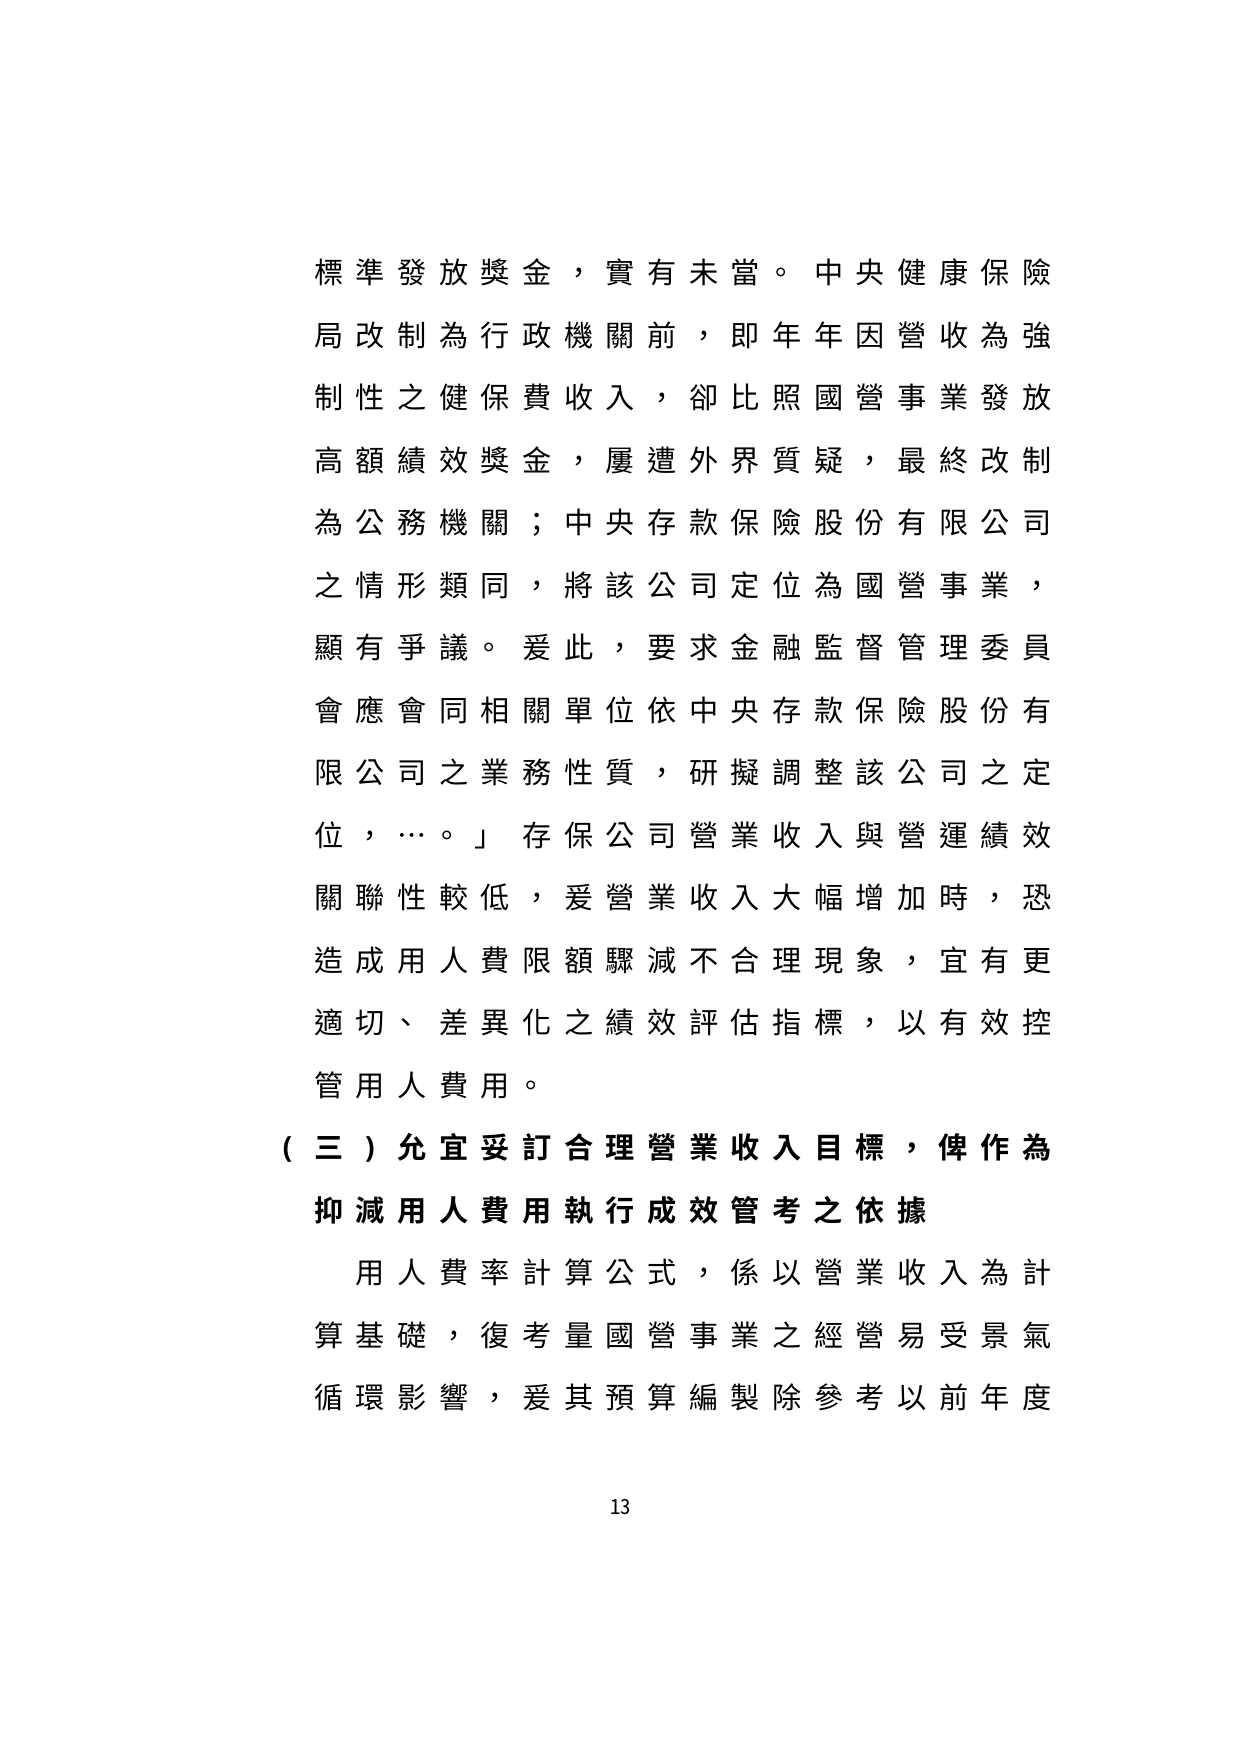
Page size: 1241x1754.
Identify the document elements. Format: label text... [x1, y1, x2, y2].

text 用人費率計算公式，係以營業收入為計算基礎，復考量國營事業之經營易受景氣循環影響，爰其預算編製除參考以前年度 [271, 1229, 1058, 1417]
text 標準發放獎金，實有未當。中央健康保險局改制為行政機關前，即年年因營收為強制性之健保費收入，卻比照國營事業發放高額績效獎金，屢遭外界質疑，最終改制為公務機關；中央存款保險股份有限公司之情形類同，將該公司定位為國營事業，顯有爭議。爰此，要求金融監督管理委員會應會同相關單位依中央存款保險股份有限公司之業務性質，研擬調整該公司之定位，…。」存保公司營業收入與營運績效關聯性較低，爰營業收入大幅增加時，恐造成用人費限額驟減不合理現象，宜有更適切、差異化之績效評估指標，以有效控管用人費用。 [271, 229, 1058, 1104]
text (三)允宜妥訂合理營業收入目標，俾作為抑減用人費用執行成效管考之依據 [242, 1104, 1058, 1229]
